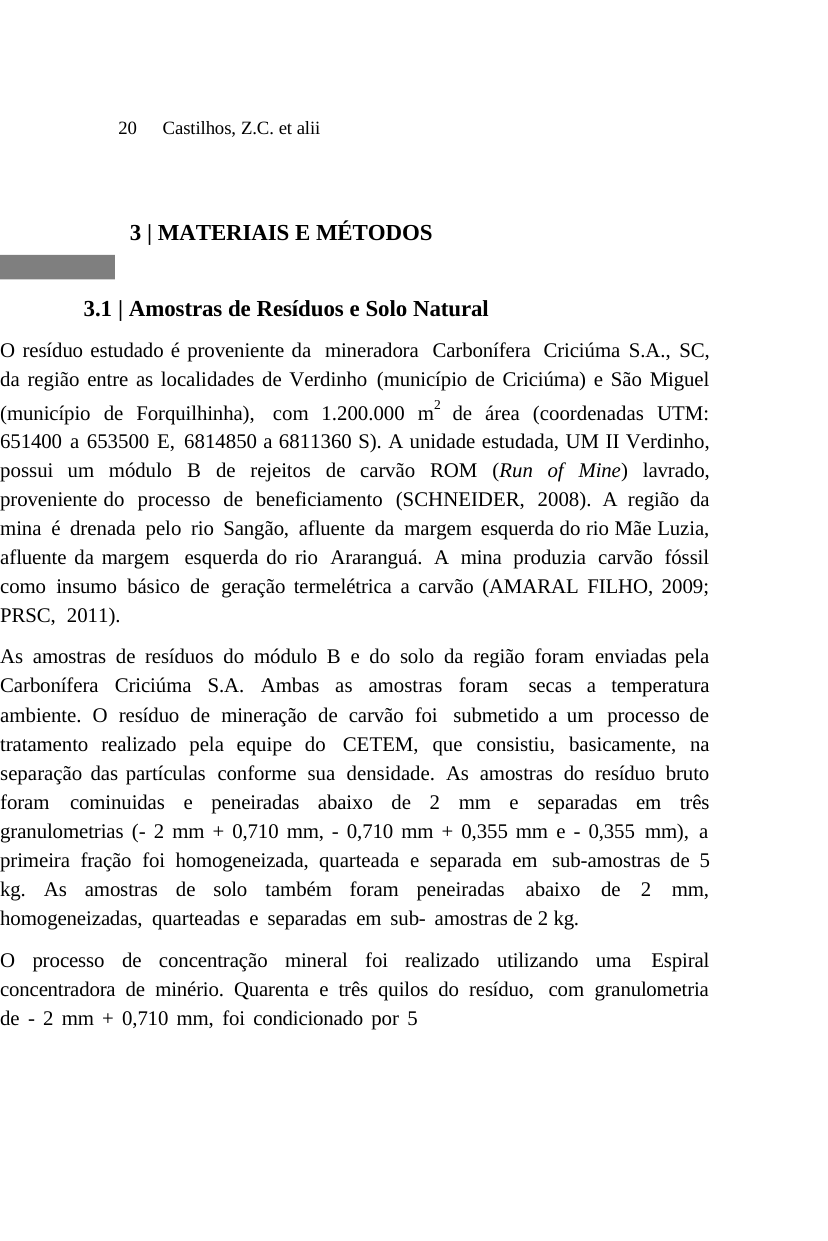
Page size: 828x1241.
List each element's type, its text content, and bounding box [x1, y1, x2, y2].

text O processo de concentração mineral foi realizado utilizando uma Espiral concentradora de minério. Quarenta e três quilos do resíduo, com granulometria de - 2 mm + 0,710 mm, foi condicionado por 5 [0, 948, 709, 1030]
list | Amostras de Resíduos e Solo Natural [83, 296, 721, 322]
text O resíduo estudado é proveniente da mineradora Carbonífera Criciúma S.A., SC, da região entre as localidades de Verdinho (município de Criciúma) e São Miguel (município de Forquilhinha), com 1.200.000 m2 de área (coordenadas UTM: 651400 a 653500 E, 6814850 a 6811360 S). A unidade estudada, UM II Verdinho, possui um módulo B de rejeitos de carvão ROM (Run of Mine) lavrado, proveniente do processo de beneficiamento (SCHNEIDER, 2008). A região da mina é drenada pelo rio Sangão, afluente da margem esquerda do rio Mãe Luzia, afluente da margem esquerda do rio Araranguá. A mina produzia carvão fóssil como insumo básico de geração termelétrica a carvão (AMARAL FILHO, 2009; PRSC, 2011). [0, 338, 710, 627]
text As amostras de resíduos do módulo B e do solo da região foram enviadas pela Carbonífera Criciúma S.A. Ambas as amostras foram secas a temperatura ambiente. O resíduo de mineração de carvão foi submetido a um processo de tratamento realizado pela equipe do CETEM, que consistiu, basicamente, na separação das partículas conforme sua densidade. As amostras do resíduo bruto foram cominuidas e peneiradas abaixo de 2 mm e separadas em três granulometrias (- 2 mm + 0,710 mm, - 0,710 mm + 0,355 mm e - 0,355 mm), a primeira fração foi homogeneizada, quarteada e separada em sub-amostras de 5 kg. As amostras de solo também foram peneiradas abaixo de 2 mm, homogeneizadas, quarteadas e separadas em sub- amostras de 2 kg. [0, 644, 709, 930]
list | MATERIAIS E MÉTODOS [129, 219, 721, 246]
